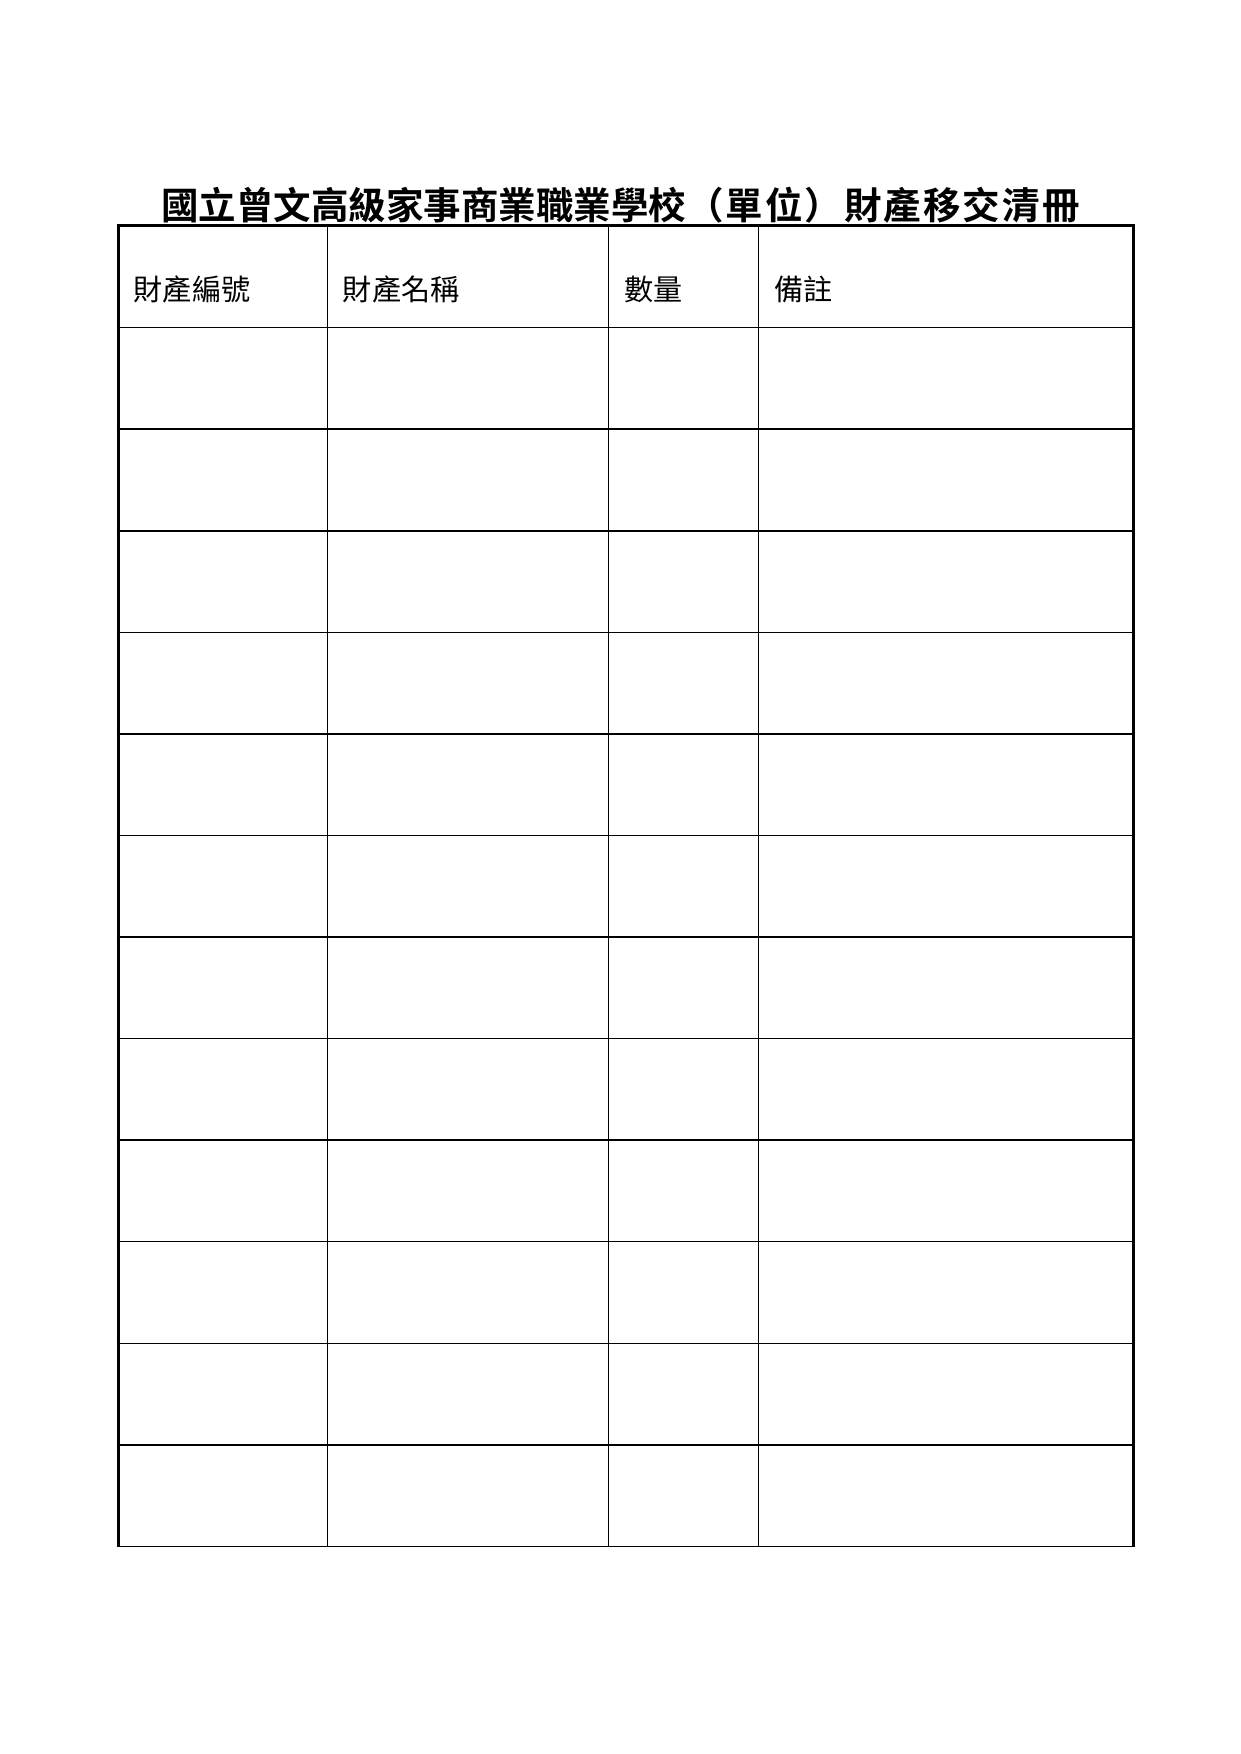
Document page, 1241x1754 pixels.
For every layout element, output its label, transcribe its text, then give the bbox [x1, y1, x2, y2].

table_cell [328, 430, 608, 530]
table_cell [609, 430, 758, 530]
table_cell [759, 1039, 1132, 1139]
table_cell [609, 1344, 758, 1444]
text 國立曾文高級家事商業職業學校（單位）財產移交清冊 [118, 161, 1122, 224]
table_cell [120, 938, 327, 1038]
table_cell [609, 328, 758, 428]
table_header 備註 [759, 227, 1132, 327]
table_cell [759, 1446, 1132, 1546]
table_cell [120, 735, 327, 834]
table_cell [759, 1242, 1132, 1342]
table_cell [609, 633, 758, 733]
table_cell [120, 532, 327, 631]
table_cell [120, 633, 327, 733]
table_cell [328, 938, 608, 1038]
table_cell [759, 430, 1132, 530]
table_cell [120, 1039, 327, 1139]
table_cell [328, 1242, 608, 1342]
table_cell [609, 938, 758, 1038]
table_cell [609, 532, 758, 631]
table_header 數量 [609, 227, 758, 327]
table_cell [609, 1141, 758, 1241]
table_cell [120, 328, 327, 428]
table_cell [328, 1039, 608, 1139]
table_cell [328, 532, 608, 631]
table_cell [120, 430, 327, 530]
table_header 財產名稱 [328, 227, 608, 327]
table_cell [759, 1344, 1132, 1444]
table_cell [120, 1344, 327, 1444]
table_cell [609, 1039, 758, 1139]
table_cell [759, 735, 1132, 834]
table_cell [609, 1446, 758, 1546]
table_header 財產編號 [120, 227, 327, 327]
table_cell [328, 836, 608, 936]
table_cell [759, 532, 1132, 631]
table_cell [120, 1242, 327, 1342]
table_cell [759, 938, 1132, 1038]
table_cell [609, 735, 758, 834]
table_cell [328, 1446, 608, 1546]
table_cell [120, 836, 327, 936]
table_cell [328, 328, 608, 428]
table_cell [609, 836, 758, 936]
table_cell [328, 735, 608, 834]
table_cell [120, 1141, 327, 1241]
table_cell [759, 836, 1132, 936]
table_cell [328, 633, 608, 733]
table_cell [120, 1446, 327, 1546]
table_cell [759, 1141, 1132, 1241]
table_cell [609, 1242, 758, 1342]
table_cell [328, 1344, 608, 1444]
table_cell [759, 328, 1132, 428]
table_cell [759, 633, 1132, 733]
table_cell [328, 1141, 608, 1241]
